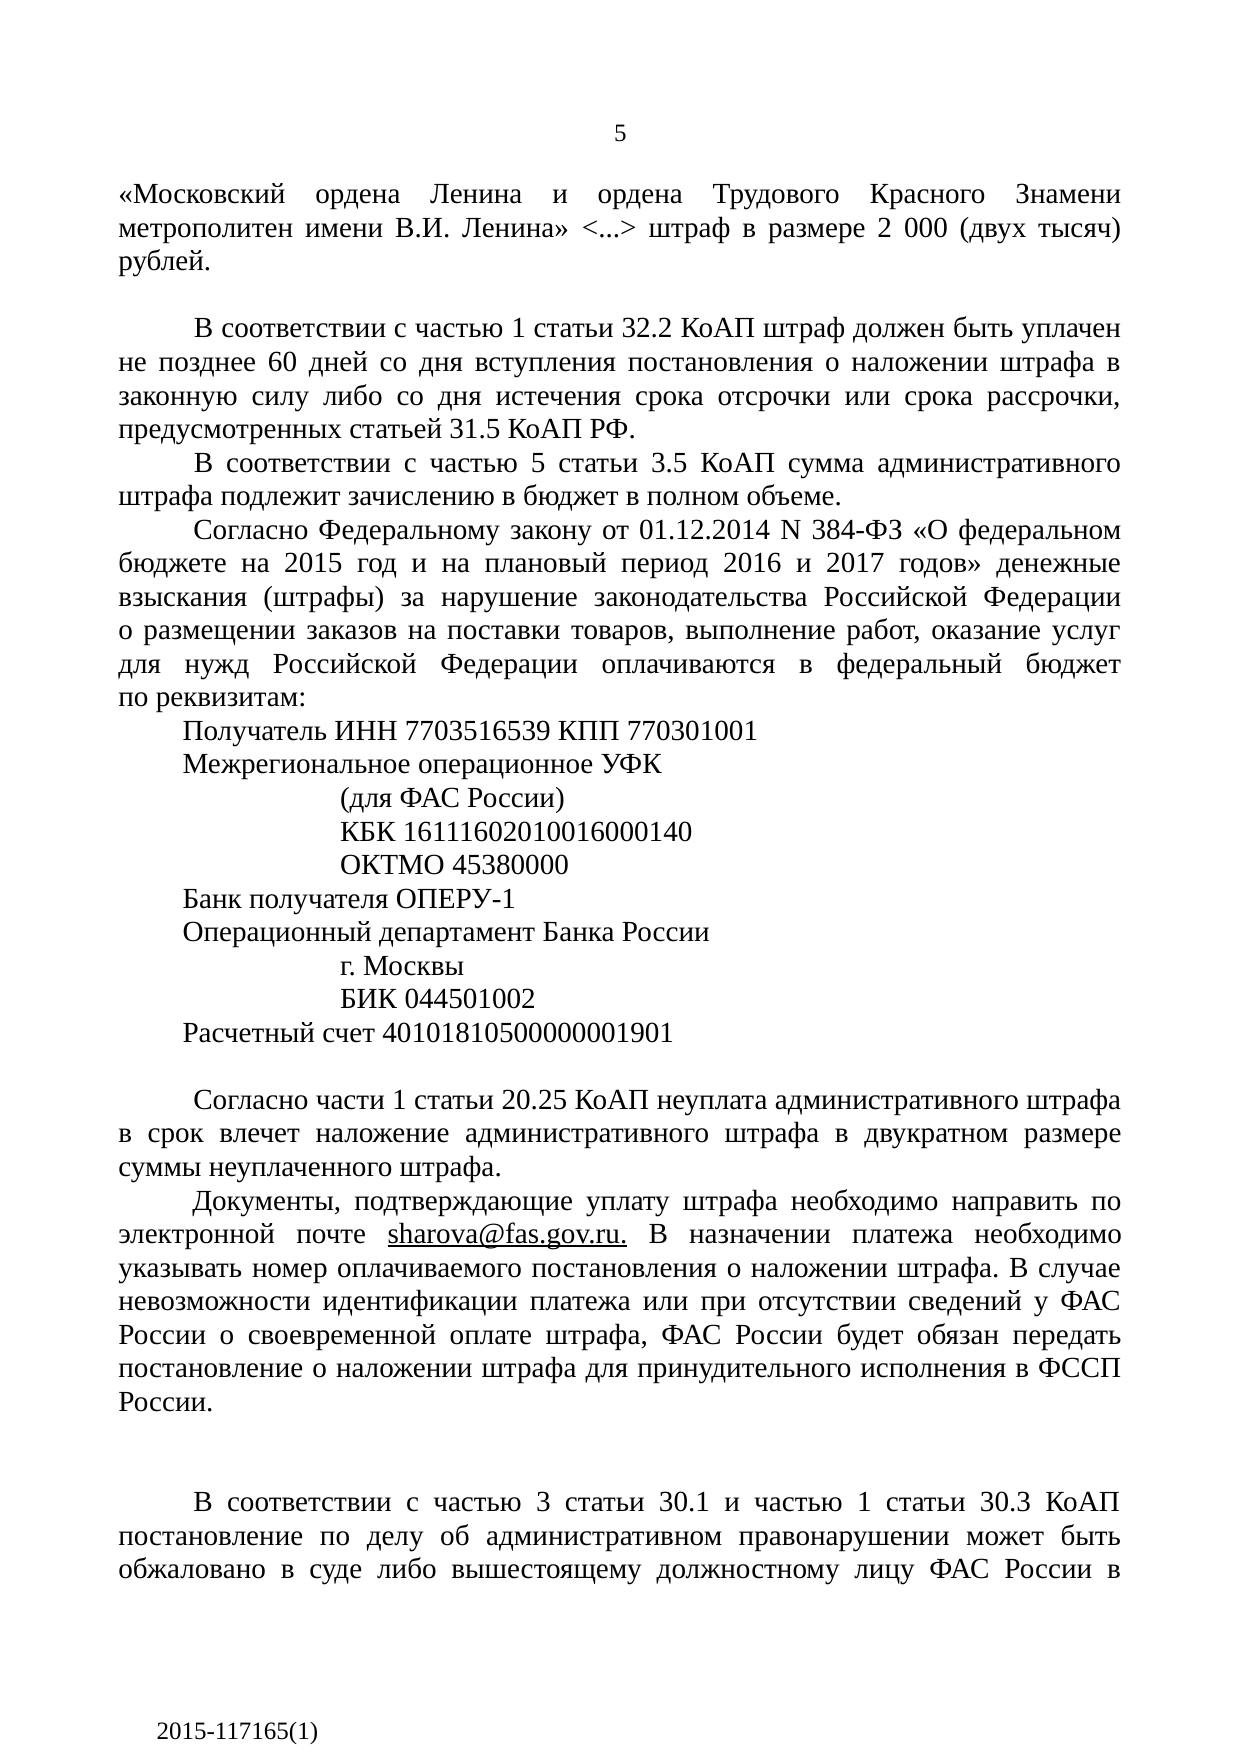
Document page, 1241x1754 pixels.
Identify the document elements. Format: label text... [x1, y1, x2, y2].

text Операционный департамент Банка России [118, 914, 1122, 948]
text В соответствии с частью 3 статьи 30.1 и частью 1 статьи 30.3 КоАП постановление по делу об административном правонарушении может быть обжаловано в суде либо вышестоящему должностному лицу ФАС России в [118, 1484, 1122, 1585]
text БИК 044501002 [118, 981, 1122, 1015]
text Получатель ИНН 7703516539 КПП 770301001 [118, 713, 1122, 747]
text Межрегиональное операционное УФК [118, 747, 1122, 780]
text Банк получателя ОПЕРУ-1 [118, 881, 1122, 914]
list «Московский ордена Ленина и ордена Трудового Красного Знамени метрополитен имени В.И. Ленина» <...> штраф в размере 2 000 (двух тысяч) рублей. [118, 176, 1122, 277]
text В соответствии с частью 5 статьи 3.5 КоАП сумма административного штрафа подлежит зачислению в бюджет в полном объеме. [118, 445, 1122, 512]
text Согласно Федеральному закону от 01.12.2014 N 384-ФЗ «О федеральном бюджете на 2015 год и на плановый период 2016 и 2017 годов» денежные взыскания (штрафы) за нарушение законодательства Российской Федерации о размещении заказов на поставки товаров, выполнение работ, оказание услуг для нужд Российской Федерации оплачиваются в федеральный бюджет по реквизитам: [118, 512, 1122, 713]
text Документы, подтверждающие уплату штрафа необходимо направить по электронной почте sharova@fas.gov.ru. В назначении платежа необходимо указывать номер оплачиваемого постановления о наложении штрафа. В случае невозможности идентификации платежа или при отсутствии сведений у ФАС России о своевременной оплате штрафа, ФАС России будет обязан передать постановление о наложении штрафа для принудительного исполнения в ФССП России. [118, 1183, 1122, 1417]
text (для ФАС России) [118, 780, 1122, 814]
text ОКТМО 45380000 [118, 847, 1122, 881]
text Расчетный счет 40101810500000001901 [118, 1015, 1122, 1048]
text КБК 16111602010016000140 [118, 814, 1122, 847]
text В соответствии с частью 1 статьи 32.2 КоАП штраф должен быть уплачен не позднее 60 дней со дня вступления постановления о наложении штрафа в законную силу либо со дня истечения срока отсрочки или срока рассрочки, предусмотренных статьей 31.5 КоАП РФ. [118, 311, 1122, 445]
text г. Москвы [118, 948, 1122, 981]
text Согласно части 1 статьи 20.25 КоАП неуплата административного штрафа в срок влечет наложение административного штрафа в двукратном размере суммы неуплаченного штрафа. [118, 1082, 1122, 1183]
